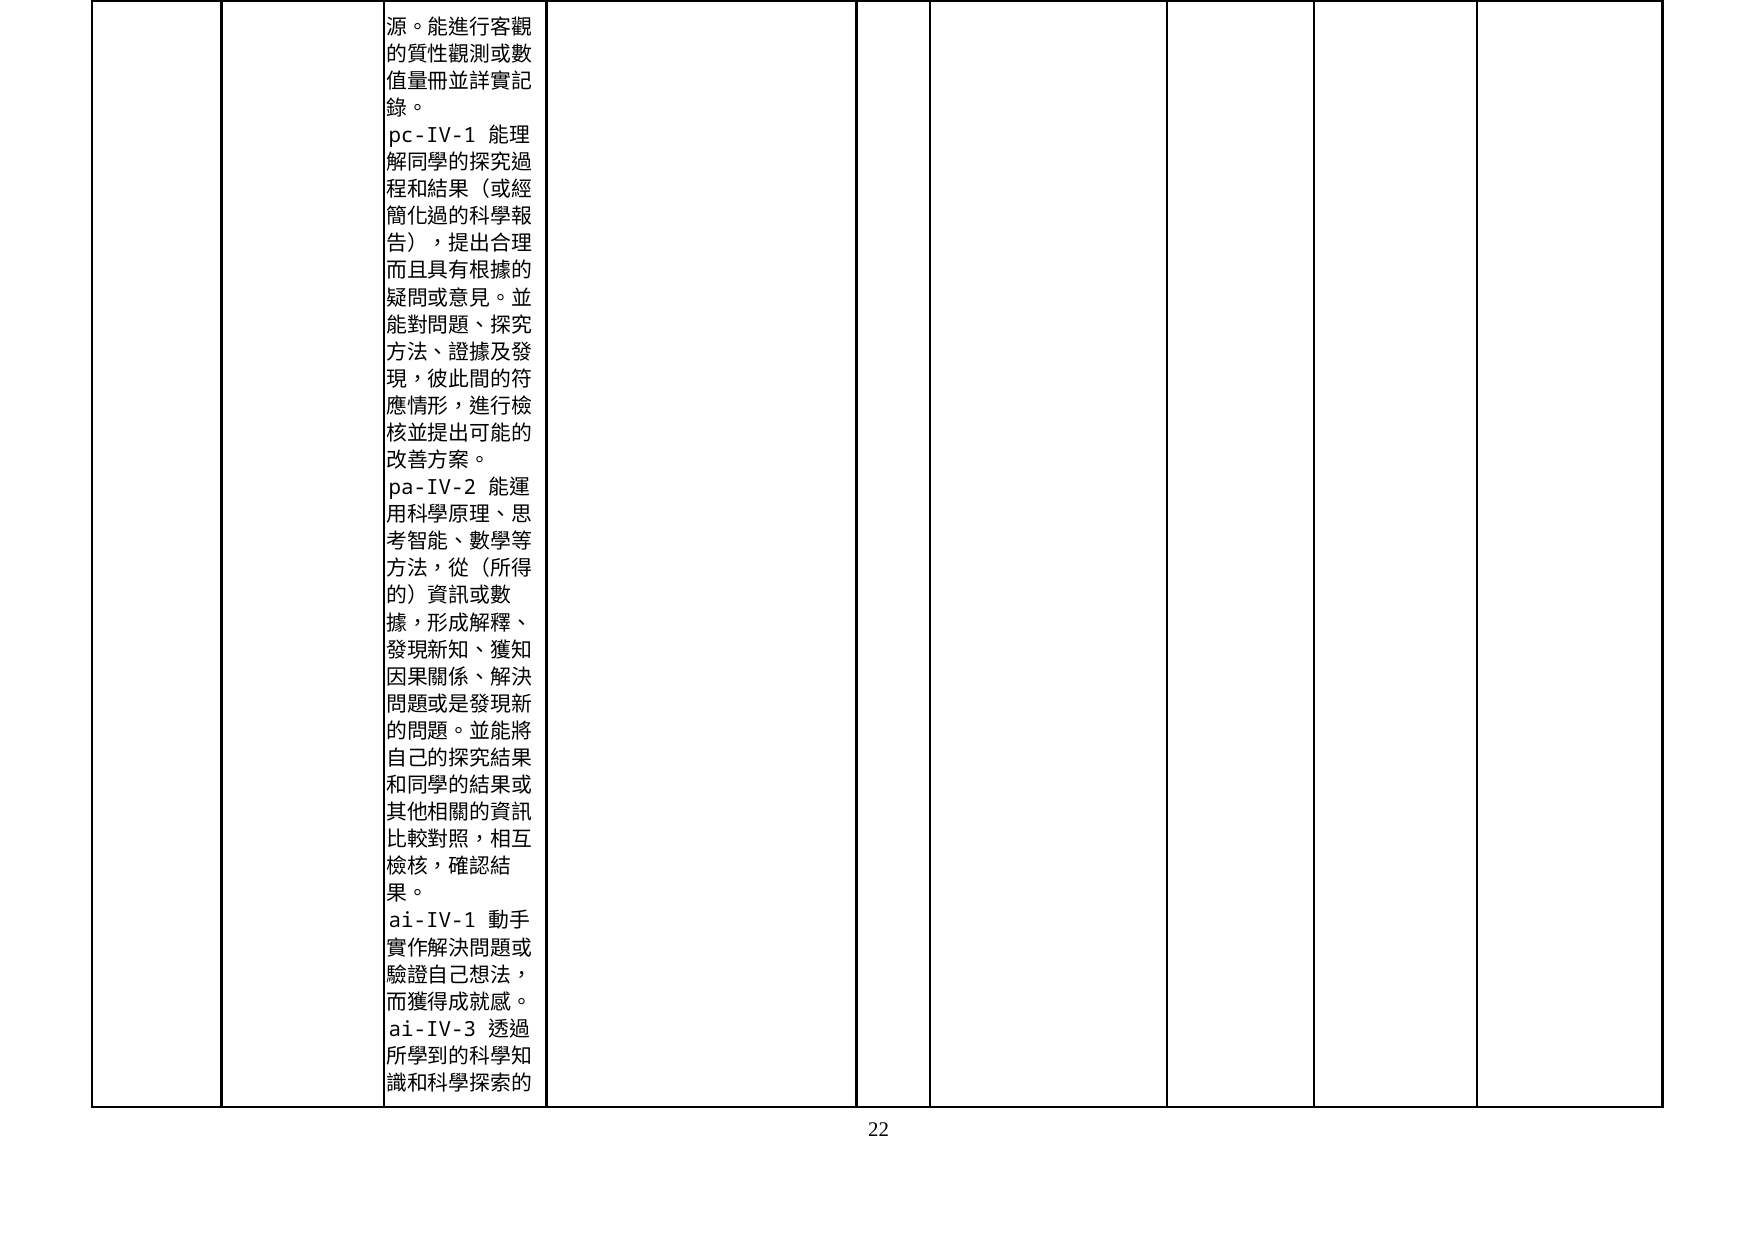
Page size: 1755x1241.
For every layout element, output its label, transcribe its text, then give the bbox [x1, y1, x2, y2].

table_cell [93, 2, 220, 1106]
table_cell 源。能進行客觀的質性觀測或數值量冊並詳實記錄。 pc-IV-1 能理解同學的探究過程和結果（或經簡化過的科學報告），提出合理而且具有根據的疑問或意見。並能對問題、探究方法、證據及發現，彼此間的符應情形，進行檢核並提出可能的改善方案。 pa-IV-2 能運用科學原理、思考智能、數學等方法，從（所得的）資訊或數據，形成解釋、發現新知、獲知因果關係、解決問題或是發現新的問題。並能將自己的探究結果和同學的結果或其他相關的資訊比較對照，相互檢核，確認結果。 ai-IV-1 動手實作解決問題或驗證自己想法，而獲得成就感。 ai-IV-3 透過所學到的科學知識和科學探索的 [385, 2, 545, 1106]
table_cell [1168, 2, 1313, 1106]
table_cell 第三章電解質與酸鹼鹽 3-3酸鹼的強弱與pH值 1.說明莫耳濃度之定義。 2.教導學生配製一定濃度溶液的方法。 3.說明純水是一種極弱的電解質，會解離出[H＋]及[OH－]，純水呈中的理由是水溶液中[H＋]及[OH－]的濃度相等。 4.利用純水中加入酸或鹼，改變純水中的[H＋]及[OH－]說明酸性、中性及鹼性溶液的差異，並說明強酸與弱酸、強鹼與弱鹼的意義。 5.說明氫離子濃度與pH值之間的關係，將水溶液中[H＋]用pH值表示，使學生可由pH值判別水溶液的酸鹼性。 6.教導學生利用pH值表示[H＋]的濃度，知道溶液的pH值愈小，表示氫離子濃度愈大，酸性愈強；pH值愈大，表示氫離子濃度愈小，鹼性愈強；並強調pH值有小數與0，1∼14為常用的範圍。 7.說明有些蔬菜或水果也可以製成酸鹼指示劑。 8.說明利用石蕊試紙、酚酞、酚紅、廣用試紙等指示劑的變色結果，可判別溶液的酸鹼。 9.進行小活動。 10.引導學生想想看：把濃硫酸滴到氯化鈉的晶體上生成的氣體溶解在水中，取其溶液分別滴入下列四種不同的指示劑，呈現的顏色如下表所示，可推測該溶液pH值大約在哪個範圍中？ [548, 2, 855, 1106]
table_cell [858, 2, 929, 1106]
table_cell [1478, 2, 1661, 1106]
table_cell [223, 2, 383, 1106]
table_cell [931, 2, 1166, 1106]
table_cell [1315, 2, 1476, 1106]
